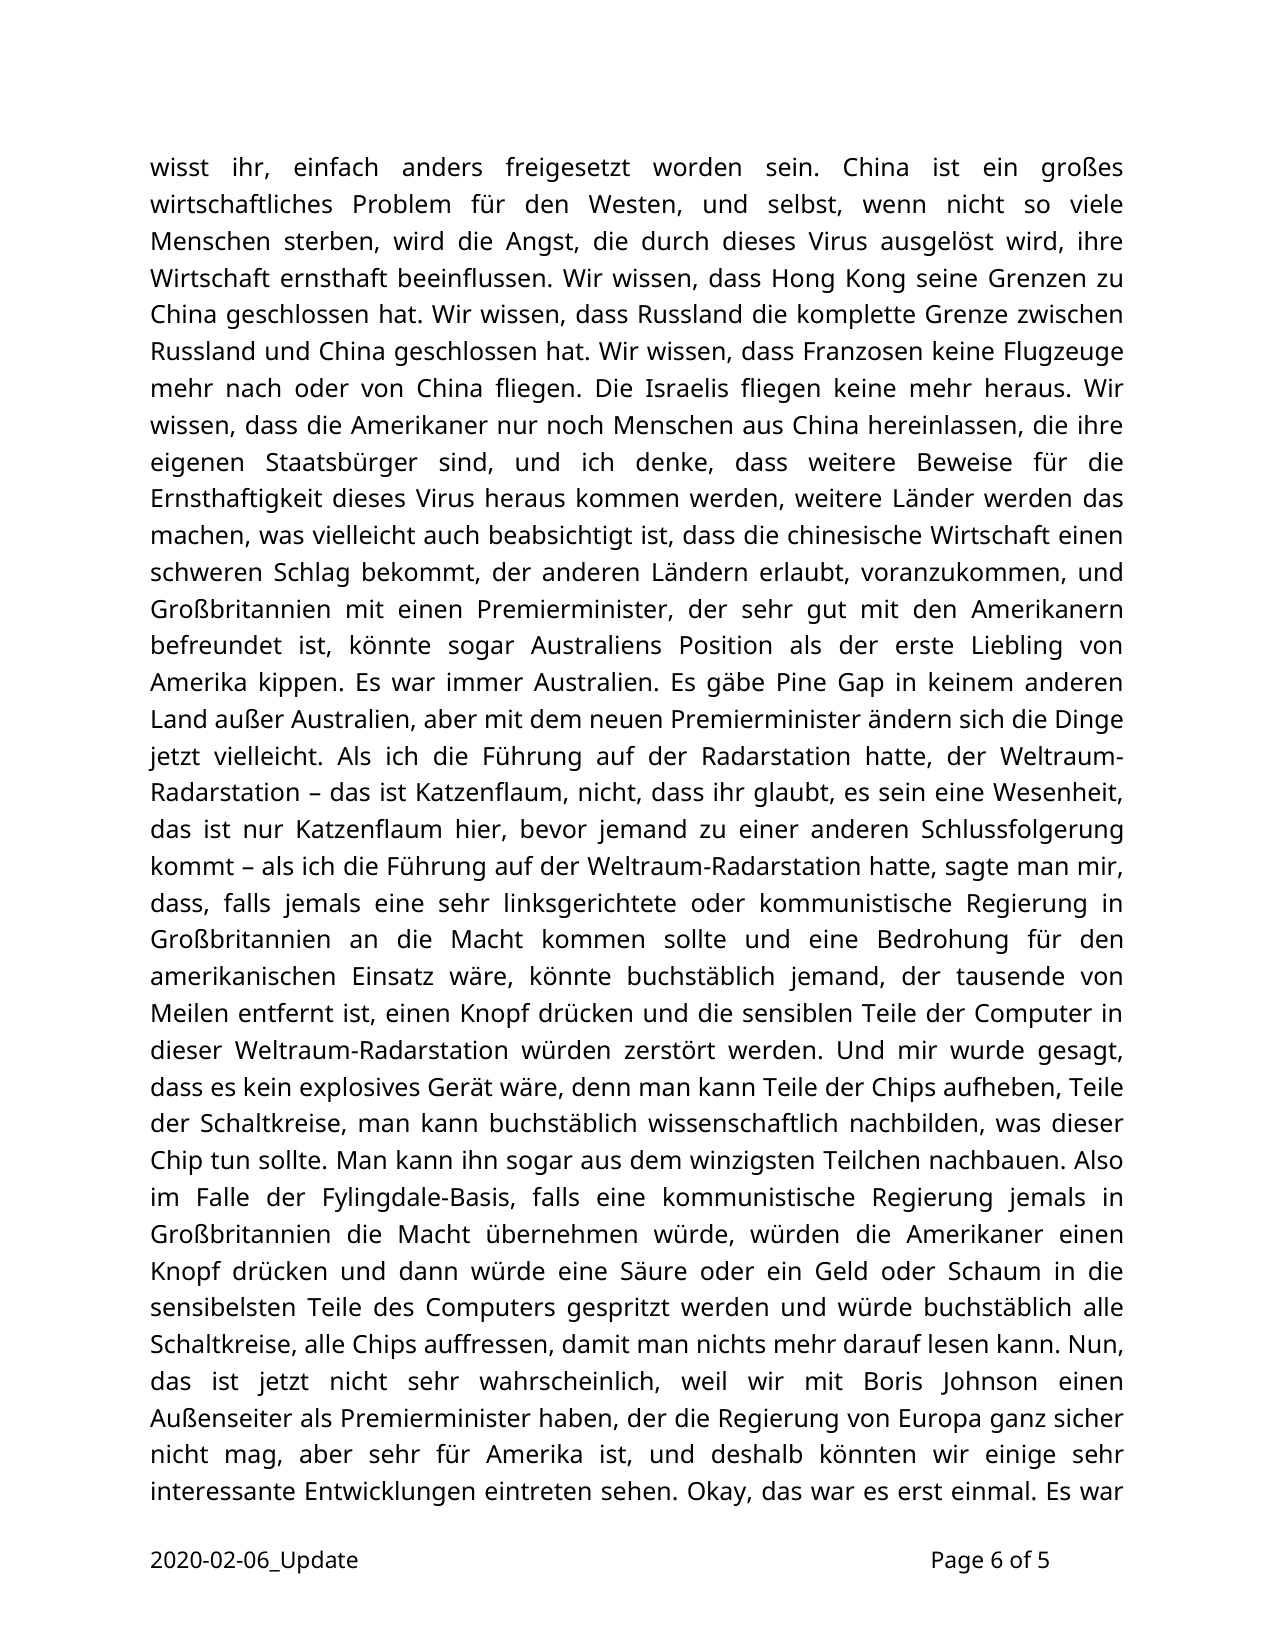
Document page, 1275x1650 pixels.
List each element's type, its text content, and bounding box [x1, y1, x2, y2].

text wisst ihr, einfach anders freigesetzt worden sein. China ist ein großes wirtschaftliches Problem für den Westen, und selbst, wenn nicht so viele Menschen sterben, wird die Angst, die durch dieses Virus ausgelöst wird, ihre Wirtschaft ernsthaft beeinflussen. Wir wissen, dass Hong Kong seine Grenzen zu China geschlossen hat. Wir wissen, dass Russland die komplette Grenze zwischen Russland und China geschlossen hat. Wir wissen, dass Franzosen keine Flugzeuge mehr nach oder von China fliegen. Die Israelis fliegen keine mehr heraus. Wir wissen, dass die Amerikaner nur noch Menschen aus China hereinlassen, die ihre eigenen Staatsbürger sind, und ich denke, dass weitere Beweise für die Ernsthaftigkeit dieses Virus heraus kommen werden, weitere Länder werden das machen, was vielleicht auch beabsichtigt ist, dass die chinesische Wirtschaft einen schweren Schlag bekommt, der anderen Ländern erlaubt, voranzukommen, und Großbritannien mit einen Premierminister, der sehr gut mit den Amerikanern befreundet ist, könnte sogar Australiens Position als der erste Liebling von Amerika kippen. Es war immer Australien. Es gäbe Pine Gap in keinem anderen Land außer Australien, aber mit dem neuen Premierminister ändern sich die Dinge jetzt vielleicht. Als ich die Führung auf der Radarstation hatte, der Weltraum-Radarstation – das ist Katzenflaum, nicht, dass ihr glaubt, es sein eine Wesenheit, das ist nur Katzenflaum hier, bevor jemand zu einer anderen Schlussfolgerung kommt – als ich die Führung auf der Weltraum-Radarstation hatte, sagte man mir, dass, falls jemals eine sehr linksgerichtete oder kommunistische Regierung in Großbritannien an die Macht kommen sollte und eine Bedrohung für den amerikanischen Einsatz wäre, könnte buchstäblich jemand, der tausende von Meilen entfernt ist, einen Knopf drücken und die sensiblen Teile der Computer in dieser Weltraum-Radarstation würden zerstört werden. Und mir wurde gesagt, dass es kein explosives Gerät wäre, denn man kann Teile der Chips aufheben, Teile der Schaltkreise, man kann buchstäblich wissenschaftlich nachbilden, was dieser Chip tun sollte. Man kann ihn sogar aus dem winzigsten Teilchen nachbauen. Also im Falle der Fylingdale-Basis, falls eine kommunistische Regierung jemals in Großbritannien die Macht übernehmen würde, würden die Amerikaner einen Knopf drücken und dann würde eine Säure oder ein Geld oder Schaum in die sensibelsten Teile des Computers gespritzt werden und würde buchstäblich alle Schaltkreise, alle Chips auffressen, damit man nichts mehr darauf lesen kann. Nun, das ist jetzt nicht sehr wahrscheinlich, weil wir mit Boris Johnson einen Außenseiter als Premierminister haben, der die Regierung von Europa ganz sicher nicht mag, aber sehr für Amerika ist, und deshalb könnten wir einige sehr interessante Entwicklungen eintreten sehen. Okay, das war es erst einmal. Es war [150, 150, 1125, 1508]
